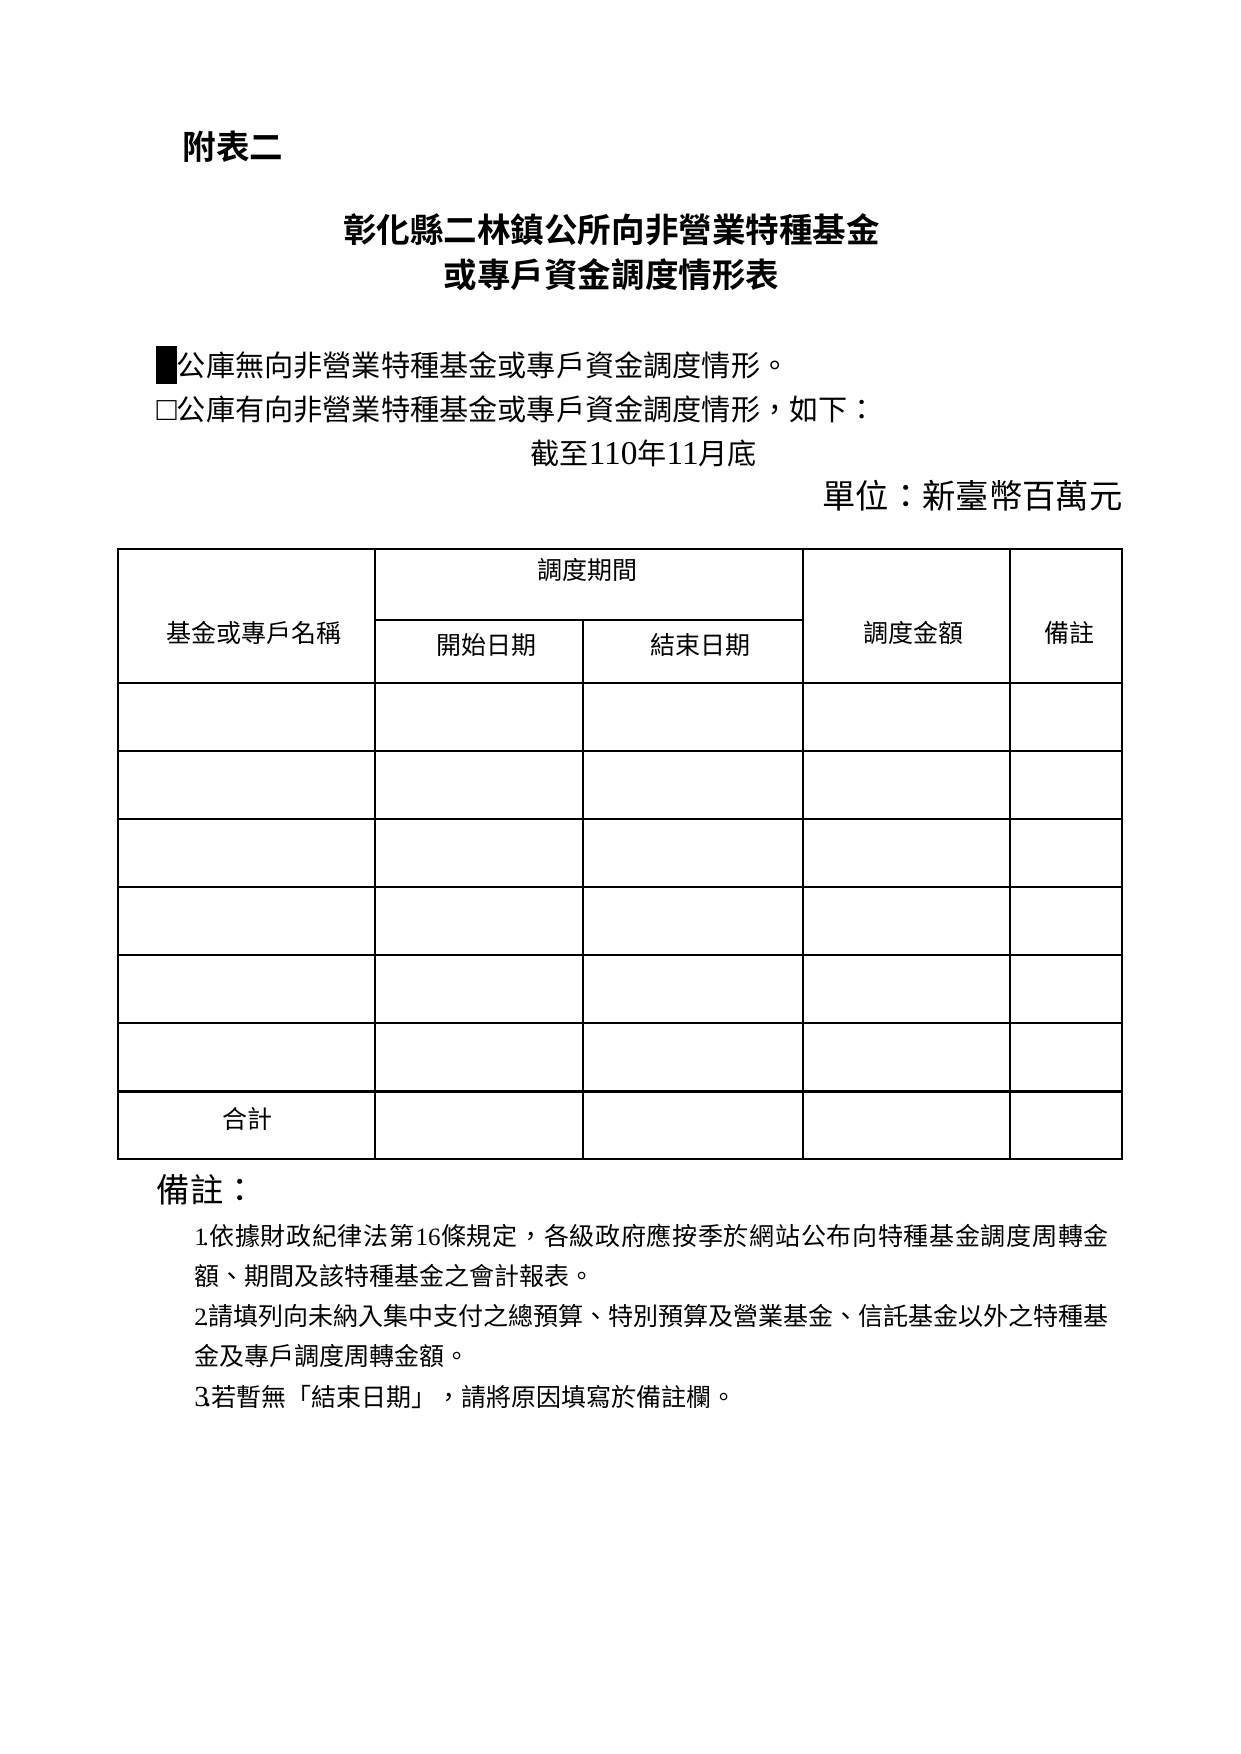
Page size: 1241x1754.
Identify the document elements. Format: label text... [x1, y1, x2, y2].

table_cell [119, 1024, 374, 1090]
table_cell [376, 1093, 582, 1158]
table_cell [584, 752, 802, 818]
table_cell [119, 820, 374, 886]
table_cell 結束日期 [584, 621, 802, 682]
table_cell 合計 [119, 1093, 374, 1158]
table_cell [1011, 752, 1121, 818]
table_cell [376, 684, 582, 750]
table_cell [1011, 684, 1121, 750]
table_cell [1011, 888, 1121, 954]
table_cell [804, 956, 1009, 1022]
table_cell [376, 820, 582, 886]
subtitle 彰化縣二林鎮公所向非營業特種基金或專戶資金調度情形表 [339, 203, 883, 298]
table_cell [376, 1024, 582, 1090]
table_cell [1011, 1093, 1121, 1158]
table_cell [804, 820, 1009, 886]
table_cell [119, 684, 374, 750]
text 單位：新臺幣百萬元 [118, 473, 1122, 518]
subtitle 附表二 [182, 118, 1122, 169]
text 3.若暫無「結束日期」，請將原因填寫於備註欄。 [194, 1379, 1122, 1414]
table_cell [804, 1024, 1009, 1090]
table_cell [804, 752, 1009, 818]
table_cell [119, 752, 374, 818]
table_cell [584, 888, 802, 954]
table_cell [804, 1093, 1009, 1158]
text 2.請填列向未納入集中支付之總預算、特別預算及營業基金、信託基金以外之特種基金及專戶調度周轉金額。 [194, 1299, 1109, 1373]
text 備註： [156, 1166, 1122, 1212]
table_cell [804, 888, 1009, 954]
table_cell [1011, 956, 1121, 1022]
table_cell [376, 752, 582, 818]
table_cell [584, 1024, 802, 1090]
table_cell [804, 684, 1009, 750]
table_cell [584, 1093, 802, 1158]
table_cell [584, 956, 802, 1022]
table_cell [1011, 1024, 1121, 1090]
table_header 基金或專戶名稱 [119, 550, 374, 682]
table_cell [119, 888, 374, 954]
table_cell [584, 684, 802, 750]
table_cell [376, 888, 582, 954]
table_cell [584, 820, 802, 886]
table_header 備註 [1011, 550, 1121, 682]
table_cell 開始日期 [376, 621, 582, 682]
table_header 調度期間 [376, 550, 802, 619]
table_cell [376, 956, 582, 1022]
text 1.依據財政紀律法第16條規定，各級政府應按季於網站公布向特種基金調度周轉金額、期間及該特種基金之會計報表。 [194, 1219, 1109, 1293]
text □公庫有向非營業特種基金或專戶資金調度情形，如下： [156, 389, 1122, 429]
text □公庫無向非營業特種基金或專戶資金調度情形。 [156, 346, 1122, 385]
text 截至110年11月底 [530, 433, 1122, 473]
table_cell [119, 956, 374, 1022]
table_header 調度金額 [804, 550, 1009, 682]
table_cell [1011, 820, 1121, 886]
